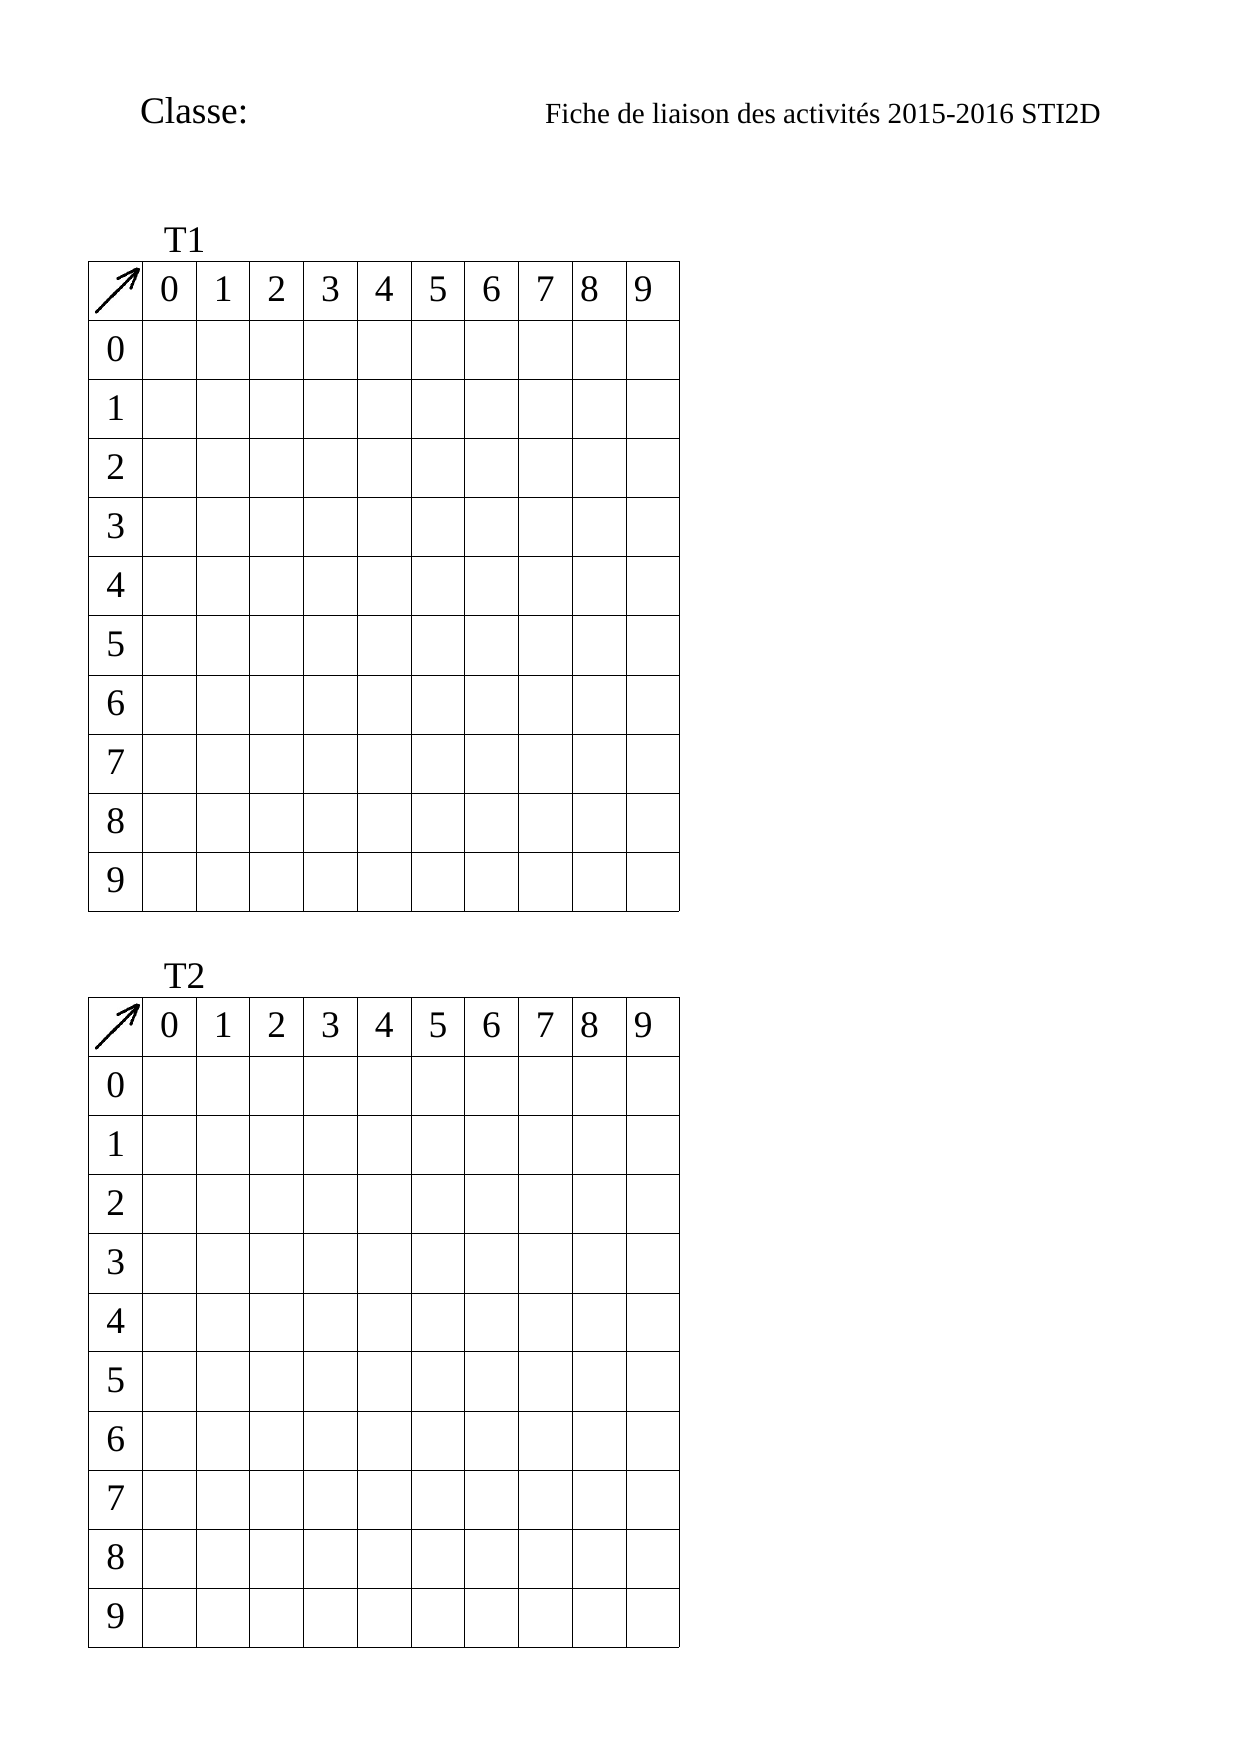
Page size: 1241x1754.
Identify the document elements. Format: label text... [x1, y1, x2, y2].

table_cell [250, 1116, 303, 1174]
table_cell [627, 557, 679, 615]
table_cell [358, 853, 411, 911]
table_cell [197, 321, 249, 379]
table_cell [573, 853, 626, 911]
table_cell [519, 676, 572, 733]
table_cell [250, 1234, 303, 1292]
table_cell [304, 1412, 357, 1469]
table_cell [573, 1471, 626, 1529]
table_cell [197, 1412, 249, 1469]
table_cell [358, 735, 411, 793]
table_cell [573, 794, 626, 852]
table_header 1 [197, 262, 249, 320]
table_cell [627, 1116, 679, 1174]
table_cell [465, 321, 518, 379]
table_cell [197, 1057, 249, 1115]
table_cell [358, 616, 411, 674]
table_cell [143, 1589, 196, 1647]
table_cell [250, 557, 303, 615]
table_cell [573, 735, 626, 793]
table_cell [143, 439, 196, 497]
table_cell [465, 1589, 518, 1647]
table_header 8 [573, 262, 626, 320]
table_cell [304, 1175, 357, 1233]
table_cell [197, 794, 249, 852]
table_cell [358, 1589, 411, 1647]
table_cell [573, 1530, 626, 1588]
table_cell [573, 1412, 626, 1469]
table_cell [250, 794, 303, 852]
table_cell 4 [89, 557, 142, 615]
table_cell [304, 1294, 357, 1351]
table_cell [465, 735, 518, 793]
table_cell [573, 321, 626, 379]
table_cell [250, 676, 303, 733]
table_cell [304, 1116, 357, 1174]
table_cell [197, 1234, 249, 1292]
table_cell [465, 1175, 518, 1233]
table_cell [358, 1057, 411, 1115]
table_cell [573, 498, 626, 556]
table_cell [519, 1471, 572, 1529]
text Classe: Fiche de liaison des activités 2015-2016 STI2D [88, 88, 1152, 132]
table_cell [197, 380, 249, 438]
table_cell [250, 1530, 303, 1588]
table_cell [358, 794, 411, 852]
table_cell [465, 676, 518, 733]
table_header [89, 262, 142, 320]
table_cell [465, 1530, 518, 1588]
table_cell [519, 1530, 572, 1588]
table_cell [519, 1294, 572, 1351]
table_cell [358, 1175, 411, 1233]
table_cell [465, 1057, 518, 1115]
table_cell [304, 1057, 357, 1115]
table_cell [573, 1294, 626, 1351]
table_cell [627, 616, 679, 674]
table_cell [627, 853, 679, 911]
table_cell [143, 1530, 196, 1588]
table_cell [304, 735, 357, 793]
table_cell [412, 1352, 464, 1411]
table_cell [627, 1530, 679, 1588]
table_cell [143, 794, 196, 852]
table_header 2 [250, 262, 303, 320]
table_cell [304, 321, 357, 379]
table_cell [358, 380, 411, 438]
table_header 0 [143, 998, 196, 1056]
table_cell 1 [89, 380, 142, 438]
table_cell [143, 1175, 196, 1233]
table_header 7 [519, 998, 572, 1056]
table_cell [197, 853, 249, 911]
table_cell [412, 439, 464, 497]
table_cell [412, 557, 464, 615]
table_cell [143, 676, 196, 733]
table_cell [304, 853, 357, 911]
table_cell [519, 1589, 572, 1647]
table_cell [412, 1530, 464, 1588]
table_cell [304, 1530, 357, 1588]
table_cell [627, 1234, 679, 1292]
table_cell [573, 616, 626, 674]
table_cell [519, 380, 572, 438]
table_cell [358, 1530, 411, 1588]
table_cell [250, 853, 303, 911]
picture [94, 1002, 142, 1051]
table_cell [304, 557, 357, 615]
table_cell [358, 1234, 411, 1292]
table_cell [627, 1412, 679, 1469]
table_cell [197, 498, 249, 556]
table_cell [358, 676, 411, 733]
table_cell [197, 1175, 249, 1233]
table_cell [412, 1116, 464, 1174]
table_cell [250, 1057, 303, 1115]
table_cell [573, 439, 626, 497]
table_cell [358, 1412, 411, 1469]
table_header 3 [304, 998, 357, 1056]
table_cell [519, 616, 572, 674]
table_header 5 [412, 998, 464, 1056]
table_cell 8 [89, 794, 142, 852]
table_cell [412, 380, 464, 438]
table_cell 7 [89, 735, 142, 793]
list T1 [126, 218, 1152, 261]
table_cell [627, 1294, 679, 1351]
table_cell [465, 498, 518, 556]
table_cell [627, 321, 679, 379]
table_cell [304, 498, 357, 556]
table_cell [519, 853, 572, 911]
table_cell 9 [89, 853, 142, 911]
table_cell [250, 321, 303, 379]
table_cell [412, 1234, 464, 1292]
table_cell [627, 1589, 679, 1647]
table_cell [143, 498, 196, 556]
table_cell [304, 1352, 357, 1411]
table_cell 1 [89, 1116, 142, 1174]
table_cell [573, 1352, 626, 1411]
table_cell [412, 498, 464, 556]
table_header 0 [143, 262, 196, 320]
table_cell [465, 794, 518, 852]
table_cell [197, 557, 249, 615]
table_header 2 [250, 998, 303, 1056]
table_cell [573, 1175, 626, 1233]
table_cell [143, 557, 196, 615]
table_cell [143, 321, 196, 379]
table_cell [627, 1471, 679, 1529]
table_cell 3 [89, 498, 142, 556]
list T2 [126, 954, 1152, 997]
table_cell 8 [89, 1530, 142, 1588]
table_cell [519, 1175, 572, 1233]
picture [94, 266, 142, 315]
table_cell [197, 1294, 249, 1351]
table_cell [250, 1175, 303, 1233]
table_header 9 [627, 262, 679, 320]
table_cell [412, 616, 464, 674]
table_cell [412, 735, 464, 793]
table_cell [412, 1471, 464, 1529]
table_cell [412, 794, 464, 852]
table_cell [143, 1234, 196, 1292]
table_cell [465, 1116, 518, 1174]
table_cell [250, 1294, 303, 1351]
table_cell [197, 676, 249, 733]
table_cell [573, 557, 626, 615]
table_cell [358, 1471, 411, 1529]
table_cell 3 [89, 1234, 142, 1292]
table_cell [197, 1116, 249, 1174]
table_cell [519, 1412, 572, 1469]
table_cell [627, 1175, 679, 1233]
table_cell [627, 676, 679, 733]
table_cell [627, 498, 679, 556]
table_cell [143, 1412, 196, 1469]
table_cell [412, 676, 464, 733]
table_cell [412, 1175, 464, 1233]
table_cell [250, 735, 303, 793]
table_cell [465, 616, 518, 674]
table_header 4 [358, 998, 411, 1056]
table_cell [573, 1234, 626, 1292]
table_cell [573, 380, 626, 438]
table_cell [573, 1589, 626, 1647]
table_cell [519, 1234, 572, 1292]
table_cell [627, 439, 679, 497]
table_header 4 [358, 262, 411, 320]
table_header 3 [304, 262, 357, 320]
table_cell [143, 380, 196, 438]
table_cell [465, 1294, 518, 1351]
table_cell [304, 794, 357, 852]
table_cell [573, 676, 626, 733]
table_cell [197, 1471, 249, 1529]
table_cell [412, 1589, 464, 1647]
table_cell [197, 439, 249, 497]
table_cell 5 [89, 616, 142, 674]
table_cell 2 [89, 439, 142, 497]
table_cell [627, 735, 679, 793]
table_cell [250, 439, 303, 497]
table_cell [573, 1116, 626, 1174]
table_header 6 [465, 262, 518, 320]
table_header 7 [519, 262, 572, 320]
table_header [89, 998, 142, 1056]
table_header 5 [412, 262, 464, 320]
table_cell 2 [89, 1175, 142, 1233]
table_cell [358, 1116, 411, 1174]
table_cell [465, 380, 518, 438]
table_cell [143, 853, 196, 911]
table_cell [573, 1057, 626, 1115]
table_cell 0 [89, 1057, 142, 1115]
table_cell [197, 1589, 249, 1647]
table_cell [304, 616, 357, 674]
table_cell [358, 1294, 411, 1351]
table_cell [412, 321, 464, 379]
table_cell 6 [89, 1412, 142, 1469]
table_cell [250, 380, 303, 438]
table_cell [627, 1057, 679, 1115]
table_cell 7 [89, 1471, 142, 1529]
table_cell [143, 1471, 196, 1529]
table_cell [465, 1471, 518, 1529]
table_cell [250, 1352, 303, 1411]
table_cell [519, 1057, 572, 1115]
table_cell [304, 1234, 357, 1292]
table_cell [412, 1057, 464, 1115]
table_cell [197, 735, 249, 793]
table_cell [519, 321, 572, 379]
table_cell [358, 498, 411, 556]
table_cell [519, 439, 572, 497]
table_cell [412, 1412, 464, 1469]
table_cell [519, 1352, 572, 1411]
table_cell 5 [89, 1352, 142, 1411]
table_cell [465, 1412, 518, 1469]
table_header 1 [197, 998, 249, 1056]
table_cell [250, 1589, 303, 1647]
table_cell [197, 1352, 249, 1411]
table_cell [358, 557, 411, 615]
table_cell [304, 1589, 357, 1647]
table_cell [627, 380, 679, 438]
table_cell [519, 735, 572, 793]
table_cell [304, 1471, 357, 1529]
table_cell [358, 321, 411, 379]
table_cell [627, 794, 679, 852]
table_cell [197, 616, 249, 674]
table_cell [519, 1116, 572, 1174]
table_cell [465, 557, 518, 615]
table_cell 9 [89, 1589, 142, 1647]
table_cell [250, 1412, 303, 1469]
table_cell [465, 439, 518, 497]
table_cell [304, 380, 357, 438]
table_cell [143, 735, 196, 793]
table_cell 6 [89, 676, 142, 733]
table_cell [304, 676, 357, 733]
table_cell [143, 1352, 196, 1411]
table_cell [143, 1057, 196, 1115]
table_cell [519, 557, 572, 615]
table_cell [465, 853, 518, 911]
table_cell 4 [89, 1294, 142, 1351]
table_cell [465, 1352, 518, 1411]
table_cell [250, 1471, 303, 1529]
table_cell [358, 439, 411, 497]
table_header 6 [465, 998, 518, 1056]
table_cell [465, 1234, 518, 1292]
table_header 9 [627, 998, 679, 1056]
table_cell [627, 1352, 679, 1411]
table_cell [519, 498, 572, 556]
table_cell [250, 498, 303, 556]
table_cell [519, 794, 572, 852]
table_cell [412, 853, 464, 911]
table_cell [412, 1294, 464, 1351]
table_header 8 [573, 998, 626, 1056]
table_cell 0 [89, 321, 142, 379]
table_cell [304, 439, 357, 497]
table_cell [250, 616, 303, 674]
table_cell [197, 1530, 249, 1588]
table_cell [358, 1352, 411, 1411]
table_cell [143, 1116, 196, 1174]
table_cell [143, 616, 196, 674]
table_cell [143, 1294, 196, 1351]
